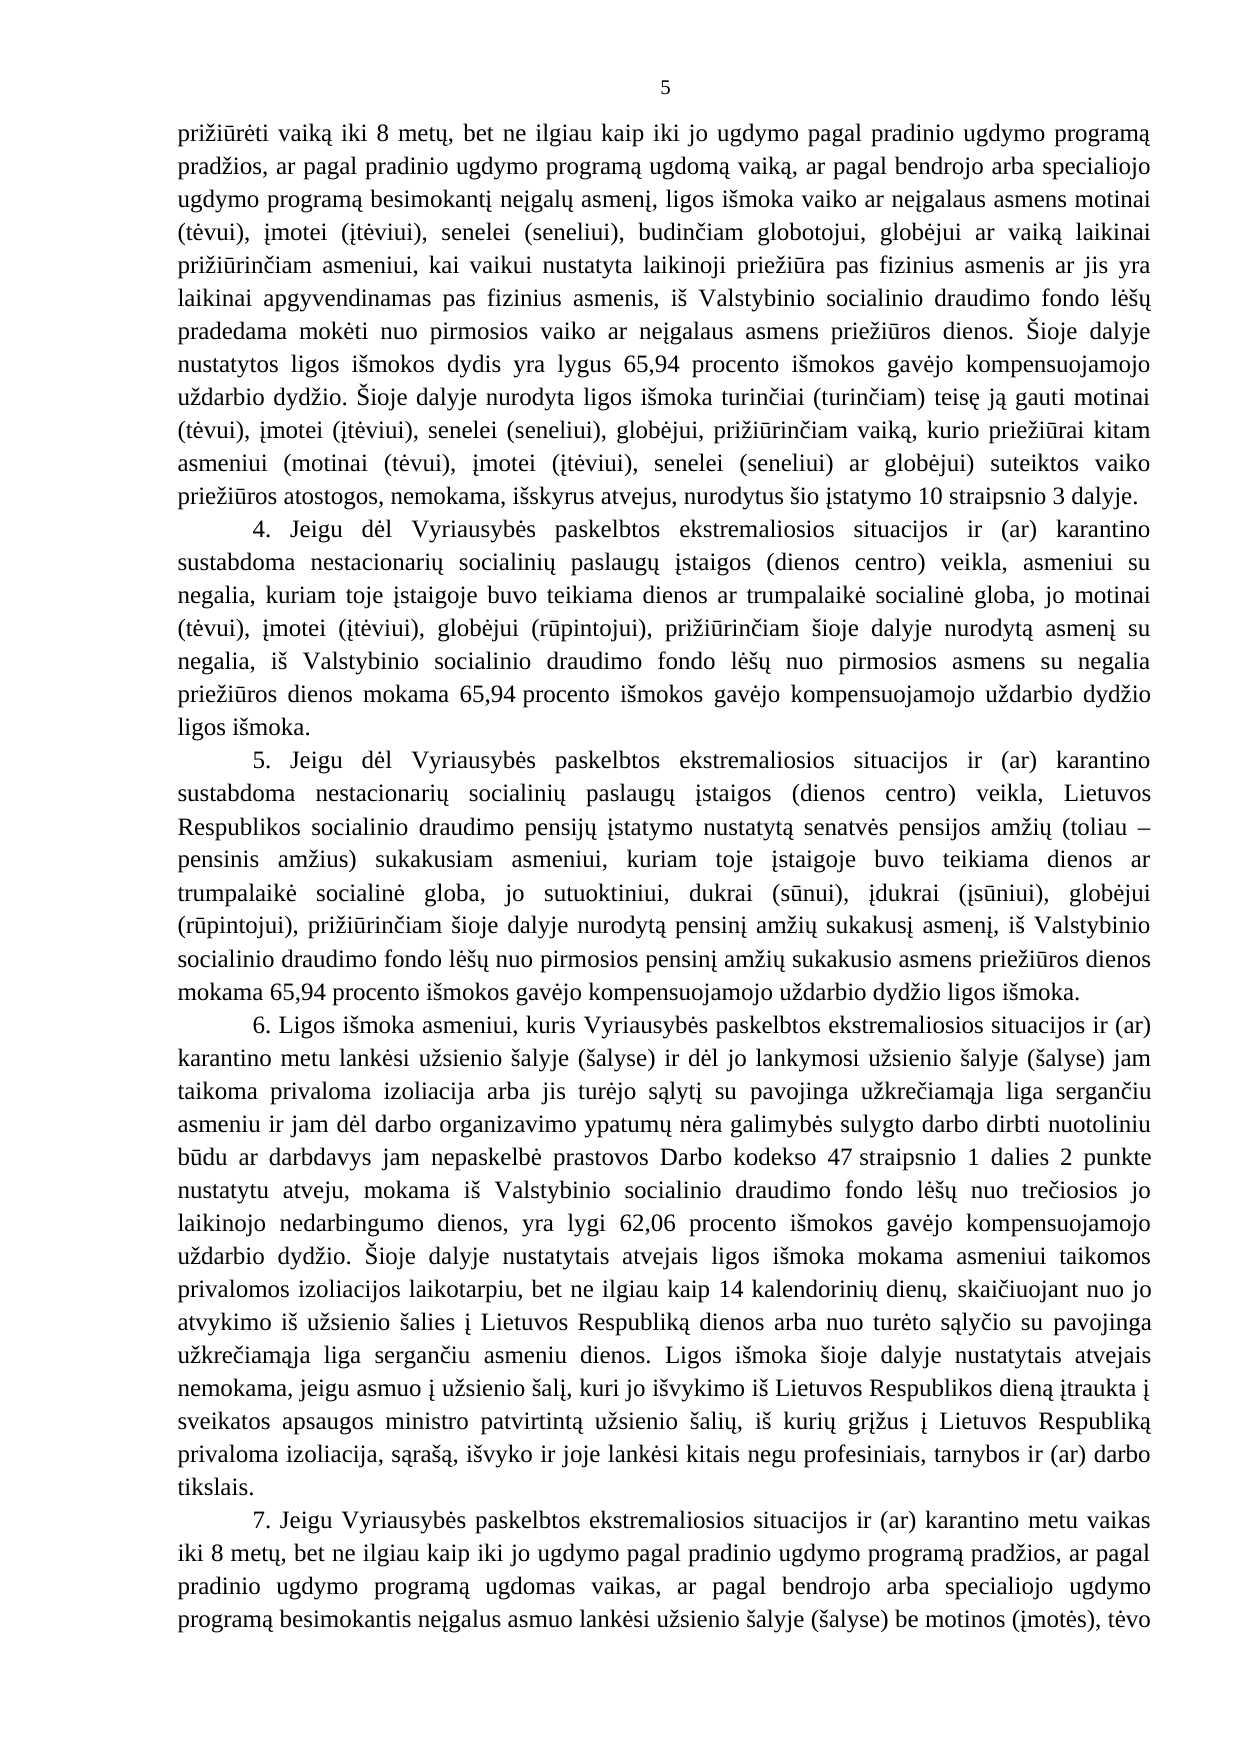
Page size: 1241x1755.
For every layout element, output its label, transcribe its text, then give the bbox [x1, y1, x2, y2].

text 4. Jeigu dėl Vyriausybės paskelbtos ekstremaliosios situacijos ir (ar) karantino sustabdoma nestacionarių socialinių paslaugų įstaigos (dienos centro) veikla, asmeniui su negalia, kuriam toje įstaigoje buvo teikiama dienos ar trumpalaikė socialinė globa, jo motinai (tėvui), įmotei (įtėviui), globėjui (rūpintojui), prižiūrinčiam šioje dalyje nurodytą asmenį su negalia, iš Valstybinio socialinio draudimo fondo lėšų nuo pirmosios asmens su negalia priežiūros dienos mokama 65,94 procento išmokos gavėjo kompensuojamojo uždarbio dydžio ligos išmoka. [177, 514, 1152, 741]
text 6. Ligos išmoka asmeniui, kuris Vyriausybės paskelbtos ekstremaliosios situacijos ir (ar) karantino metu lankėsi užsienio šalyje (šalyse) ir dėl jo lankymosi užsienio šalyje (šalyse) jam taikoma privaloma izoliacija arba jis turėjo sąlytį su pavojinga užkrečiamąja liga sergančiu asmeniu ir jam dėl darbo organizavimo ypatumų nėra galimybės sulygto darbo dirbti nuotoliniu būdu ar darbdavys jam nepaskelbė prastovos Darbo kodekso 47 straipsnio 1 dalies 2 punkte nustatytu atveju, mokama iš Valstybinio socialinio draudimo fondo lėšų nuo trečiosios jo laikinojo nedarbingumo dienos, yra lygi 62,06 procento išmokos gavėjo kompensuojamojo uždarbio dydžio. Šioje dalyje nustatytais atvejais ligos išmoka mokama asmeniui taikomos privalomos izoliacijos laikotarpiu, bet ne ilgiau kaip 14 kalendorinių dienų, skaičiuojant nuo jo atvykimo iš užsienio šalies į Lietuvos Respubliką dienos arba nuo turėto sąlyčio su pavojinga užkrečiamąja liga sergančiu asmeniu dienos. Ligos išmoka šioje dalyje nustatytais atvejais nemokama, jeigu asmuo į užsienio šalį, kuri jo išvykimo iš Lietuvos Respublikos dieną įtraukta į sveikatos apsaugos ministro patvirtintą užsienio šalių, iš kurių grįžus į Lietuvos Respubliką privaloma izoliacija, sąrašą, išvyko ir joje lankėsi kitais negu profesiniais, tarnybos ir (ar) darbo tikslais. [177, 1010, 1152, 1501]
text 5. Jeigu dėl Vyriausybės paskelbtos ekstremaliosios situacijos ir (ar) karantino sustabdoma nestacionarių socialinių paslaugų įstaigos (dienos centro) veikla, Lietuvos Respublikos socialinio draudimo pensijų įstatymo nustatytą senatvės pensijos amžių (toliau – pensinis amžius) sukakusiam asmeniui, kuriam toje įstaigoje buvo teikiama dienos ar trumpalaikė socialinė globa, jo sutuoktiniui, dukrai (sūnui), įdukrai (įsūniui), globėjui (rūpintojui), prižiūrinčiam šioje dalyje nurodytą pensinį amžių sukakusį asmenį, iš Valstybinio socialinio draudimo fondo lėšų nuo pirmosios pensinį amžių sukakusio asmens priežiūros dienos mokama 65,94 procento išmokos gavėjo kompensuojamojo uždarbio dydžio ligos išmoka. [177, 746, 1152, 1005]
text prižiūrėti vaiką iki 8 metų, bet ne ilgiau kaip iki jo ugdymo pagal pradinio ugdymo programą pradžios, ar pagal pradinio ugdymo programą ugdomą vaiką, ar pagal bendrojo arba specialiojo ugdymo programą besimokantį neįgalų asmenį, ligos išmoka vaiko ar neįgalaus asmens motinai (tėvui), įmotei (įtėviui), senelei (seneliui), budinčiam globotojui, globėjui ar vaiką laikinai prižiūrinčiam asmeniui, kai vaikui nustatyta laikinoji priežiūra pas fizinius asmenis ar jis yra laikinai apgyvendinamas pas fizinius asmenis, iš Valstybinio socialinio draudimo fondo lėšų pradedama mokėti nuo pirmosios vaiko ar neįgalaus asmens priežiūros dienos. Šioje dalyje nustatytos ligos išmokos dydis yra lygus 65,94 procento išmokos gavėjo kompensuojamojo uždarbio dydžio. Šioje dalyje nurodyta ligos išmoka turinčiai (turinčiam) teisę ją gauti motinai (tėvui), įmotei (įtėviui), senelei (seneliui), globėjui, prižiūrinčiam vaiką, kurio priežiūrai kitam asmeniui (motinai (tėvui), įmotei (įtėviui), senelei (seneliui) ar globėjui) suteiktos vaiko priežiūros atostogos, nemokama, išskyrus atvejus, nurodytus šio įstatymo 10 straipsnio 3 dalyje. [177, 118, 1152, 510]
text 7. Jeigu Vyriausybės paskelbtos ekstremaliosios situacijos ir (ar) karantino metu vaikas iki 8 metų, bet ne ilgiau kaip iki jo ugdymo pagal pradinio ugdymo programą pradžios, ar pagal pradinio ugdymo programą ugdomas vaikas, ar pagal bendrojo arba specialiojo ugdymo programą besimokantis neįgalus asmuo lankėsi užsienio šalyje (šalyse) be motinos (įmotės), tėvo [177, 1505, 1152, 1633]
